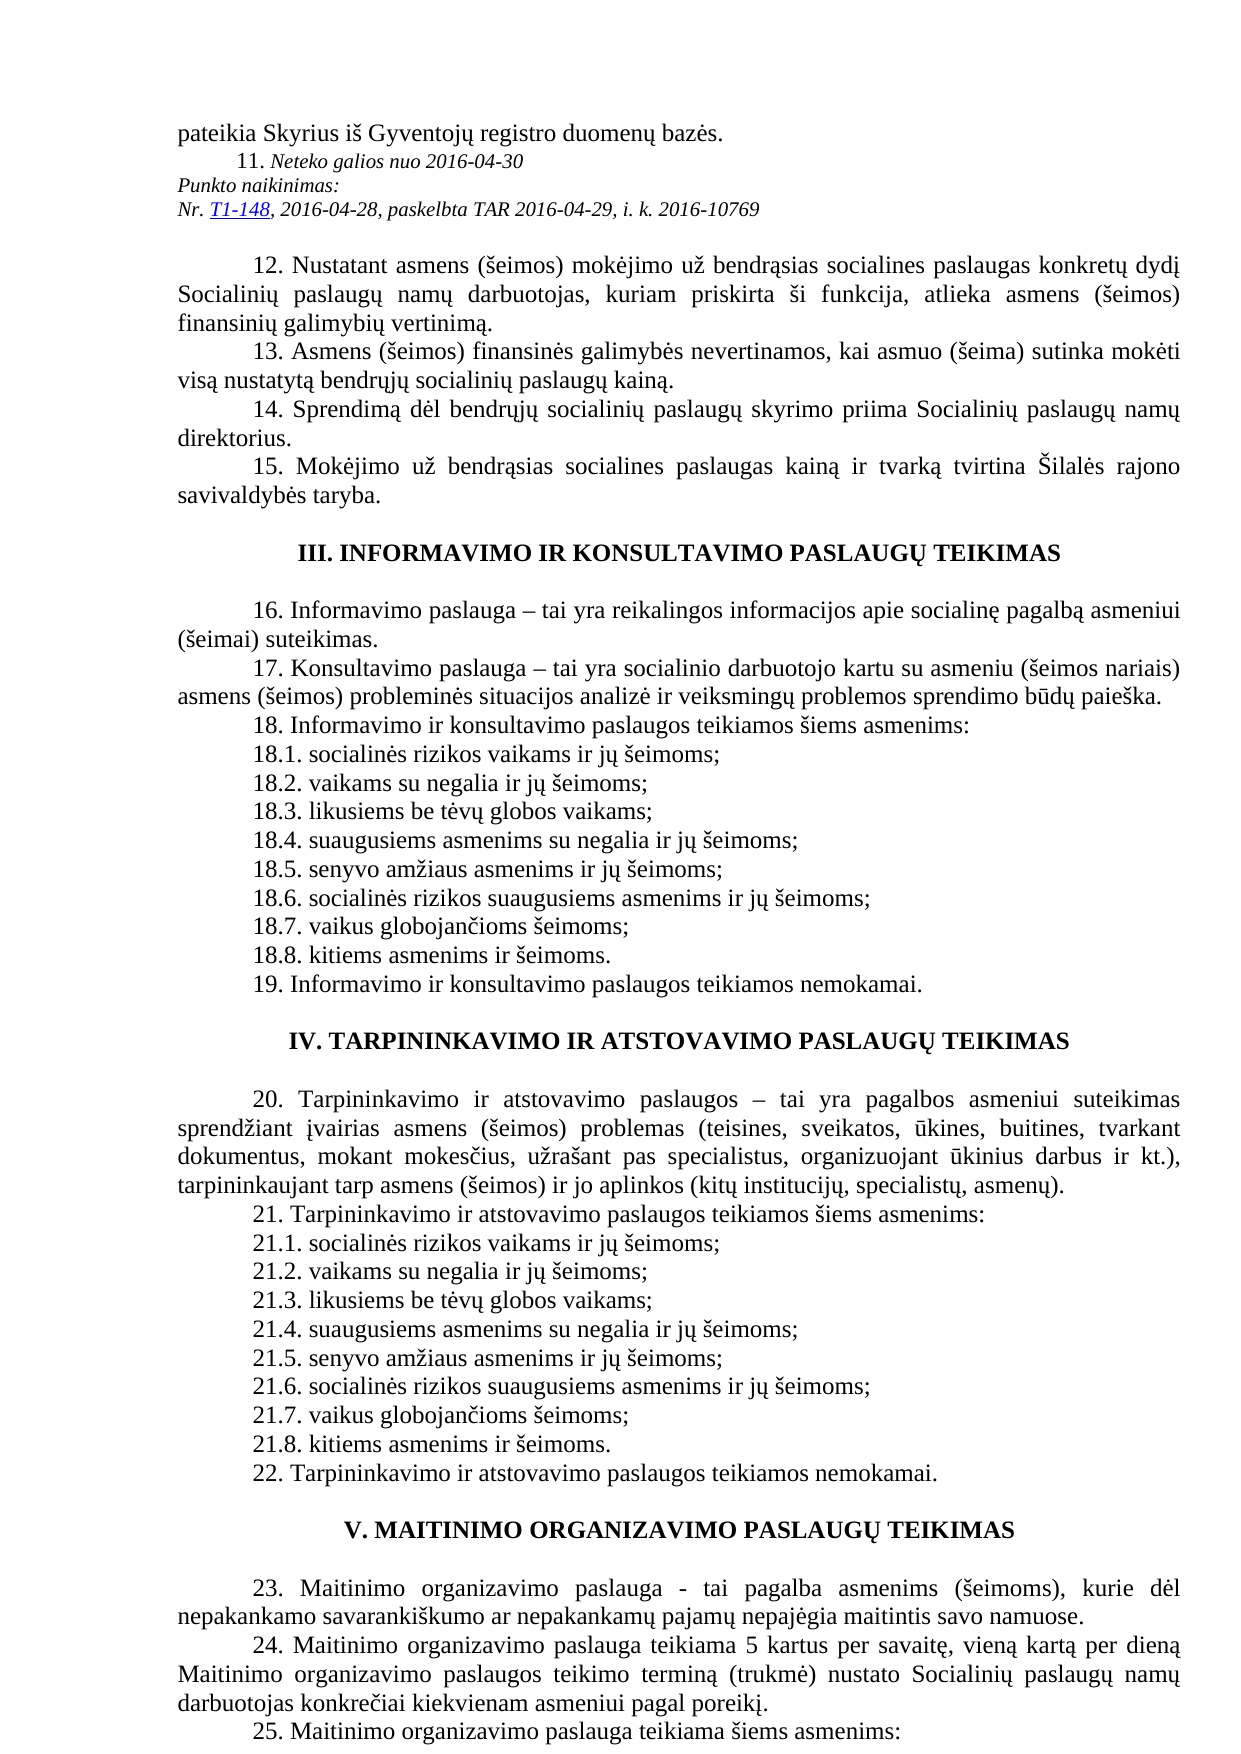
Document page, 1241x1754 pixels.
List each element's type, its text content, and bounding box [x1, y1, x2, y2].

text 18.6. socialinės rizikos suaugusiems asmenims ir jų šeimoms; [177, 883, 1181, 911]
text 18.3. likusiems be tėvų globos vaikams; [177, 796, 1181, 825]
text 18.1. socialinės rizikos vaikams ir jų šeimoms; [177, 739, 1181, 768]
text 24. Maitinimo organizavimo paslauga teikiama 5 kartus per savaitę, vieną kartą per dieną Maitinimo organizavimo paslaugos teikimo terminą (trukmė) nustato Socialinių paslaugų namų darbuotojas konkrečiai kiekvienam asmeniui pagal poreikį. [177, 1630, 1181, 1716]
text 17. Konsultavimo paslauga – tai yra socialinio darbuotojo kartu su asmeniu (šeimos nariais) asmens (šeimos) probleminės situacijos analizė ir veiksmingų problemos sprendimo būdų paieška. [177, 653, 1181, 710]
text 18.7. vaikus globojančioms šeimoms; [177, 911, 1181, 940]
text 14. Sprendimą dėl bendrųjų socialinių paslaugų skyrimo priima Socialinių paslaugų namų direktorius. [177, 394, 1181, 451]
text 18.5. senyvo amžiaus asmenims ir jų šeimoms; [177, 854, 1181, 883]
text 21. Tarpininkavimo ir atstovavimo paslaugos teikiamos šiems asmenims: [177, 1199, 1181, 1228]
text 11. Neteko galios nuo 2016-04-30 [177, 147, 1181, 173]
text pateikia Skyrius iš Gyventojų registro duomenų bazės. [177, 118, 1181, 147]
text 18.4. suaugusiems asmenims su negalia ir jų šeimoms; [177, 825, 1181, 854]
text IV. TARPININKAVIMO IR ATSTOVAVIMO PASLAUGŲ TEIKIMAS [177, 1026, 1181, 1055]
text V. MAITINIMO ORGANIZAVIMO PASLAUGŲ TEIKIMAS [177, 1515, 1181, 1544]
text 18. Informavimo ir konsultavimo paslaugos teikiamos šiems asmenims: [177, 710, 1181, 739]
text 18.2. vaikams su negalia ir jų šeimoms; [177, 768, 1181, 796]
text Punkto naikinimas: [177, 173, 1181, 197]
text 18.8. kitiems asmenims ir šeimoms. [177, 940, 1181, 969]
text 21.7. vaikus globojančioms šeimoms; [177, 1400, 1181, 1429]
text 12. Nustatant asmens (šeimos) mokėjimo už bendrąsias socialines paslaugas konkretų dydį Socialinių paslaugų namų darbuotojas, kuriam priskirta ši funkcija, atlieka asmens (šeimos) finansinių galimybių vertinimą. [177, 250, 1181, 336]
text 21.8. kitiems asmenims ir šeimoms. [177, 1429, 1181, 1458]
text 16. Informavimo paslauga – tai yra reikalingos informacijos apie socialinę pagalbą asmeniui (šeimai) suteikimas. [177, 595, 1181, 653]
text 20. Tarpininkavimo ir atstovavimo paslaugos – tai yra pagalbos asmeniui suteikimas sprendžiant įvairias asmens (šeimos) problemas (teisines, sveikatos, ūkines, buitines, tvarkant dokumentus, mokant mokesčius, užrašant pas specialistus, organizuojant ūkinius darbus ir kt.), tarpininkaujant tarp asmens (šeimos) ir jo aplinkos (kitų institucijų, specialistų, asmenų). [177, 1084, 1181, 1199]
text 15. Mokėjimo už bendrąsias socialines paslaugas kainą ir tvarką tvirtina Šilalės rajono savivaldybės taryba. [177, 451, 1181, 509]
text 21.4. suaugusiems asmenims su negalia ir jų šeimoms; [177, 1314, 1181, 1343]
text 21.3. likusiems be tėvų globos vaikams; [177, 1285, 1181, 1314]
text 19. Informavimo ir konsultavimo paslaugos teikiamos nemokamai. [177, 969, 1181, 998]
text 21.1. socialinės rizikos vaikams ir jų šeimoms; [177, 1228, 1181, 1256]
text 21.5. senyvo amžiaus asmenims ir jų šeimoms; [177, 1343, 1181, 1371]
text 21.6. socialinės rizikos suaugusiems asmenims ir jų šeimoms; [177, 1371, 1181, 1400]
text III. INFORMAVIMO IR KONSULTAVIMO PASLAUGŲ TEIKIMAS [177, 538, 1181, 566]
text 23. Maitinimo organizavimo paslauga - tai pagalba asmenims (šeimoms), kurie dėl nepakankamo savarankiškumo ar nepakankamų pajamų nepajėgia maitintis savo namuose. [177, 1573, 1181, 1630]
text 22. Tarpininkavimo ir atstovavimo paslaugos teikiamos nemokamai. [177, 1458, 1181, 1486]
text 21.2. vaikams su negalia ir jų šeimoms; [177, 1256, 1181, 1285]
text 25. Maitinimo organizavimo paslauga teikiama šiems asmenims: [177, 1716, 1181, 1745]
text Nr. T1-148, 2016-04-28, paskelbta TAR 2016-04-29, i. k. 2016-10769 [177, 197, 1181, 221]
text 13. Asmens (šeimos) finansinės galimybės nevertinamos, kai asmuo (šeima) sutinka mokėti visą nustatytą bendrųjų socialinių paslaugų kainą. [177, 336, 1181, 394]
